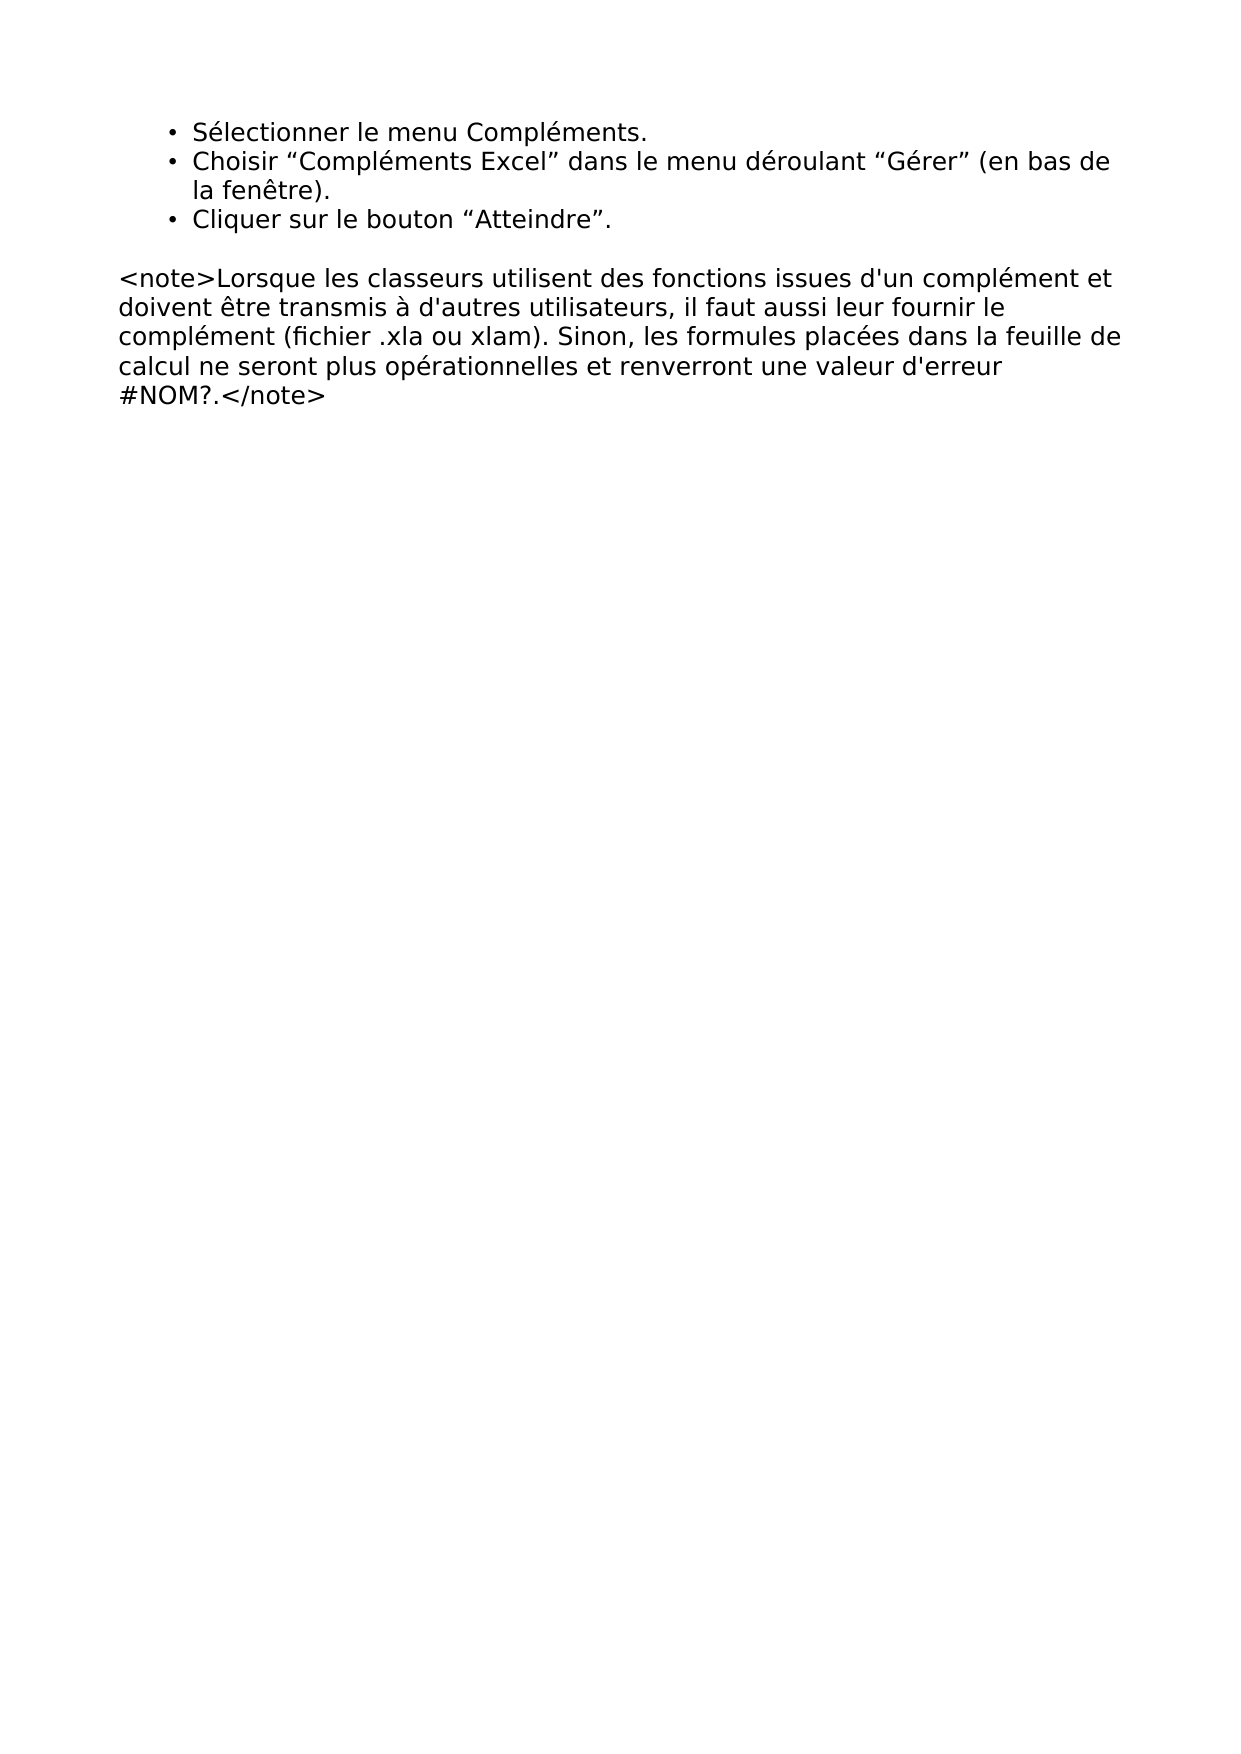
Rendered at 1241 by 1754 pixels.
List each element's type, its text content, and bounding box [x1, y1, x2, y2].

text <note>Lorsque les classeurs utilisent des fonctions issues d'un complément et doivent être transmis à d'autres utilisateurs, il faut aussi leur fournir le complément (fichier .xla ou xlam). Sinon, les formules placées dans la feuille de calcul ne seront plus opérationnelles et renverront une valeur d'erreur #NOM?.</note> [118, 264, 1122, 410]
list Cliquer sur le bouton “Atteindre”. [177, 206, 1122, 235]
list Choisir “Compléments Excel” dans le menu déroulant “Gérer” (en bas de la fenêtre). [177, 147, 1122, 206]
list Sélectionner le menu Compléments. [177, 118, 1122, 147]
